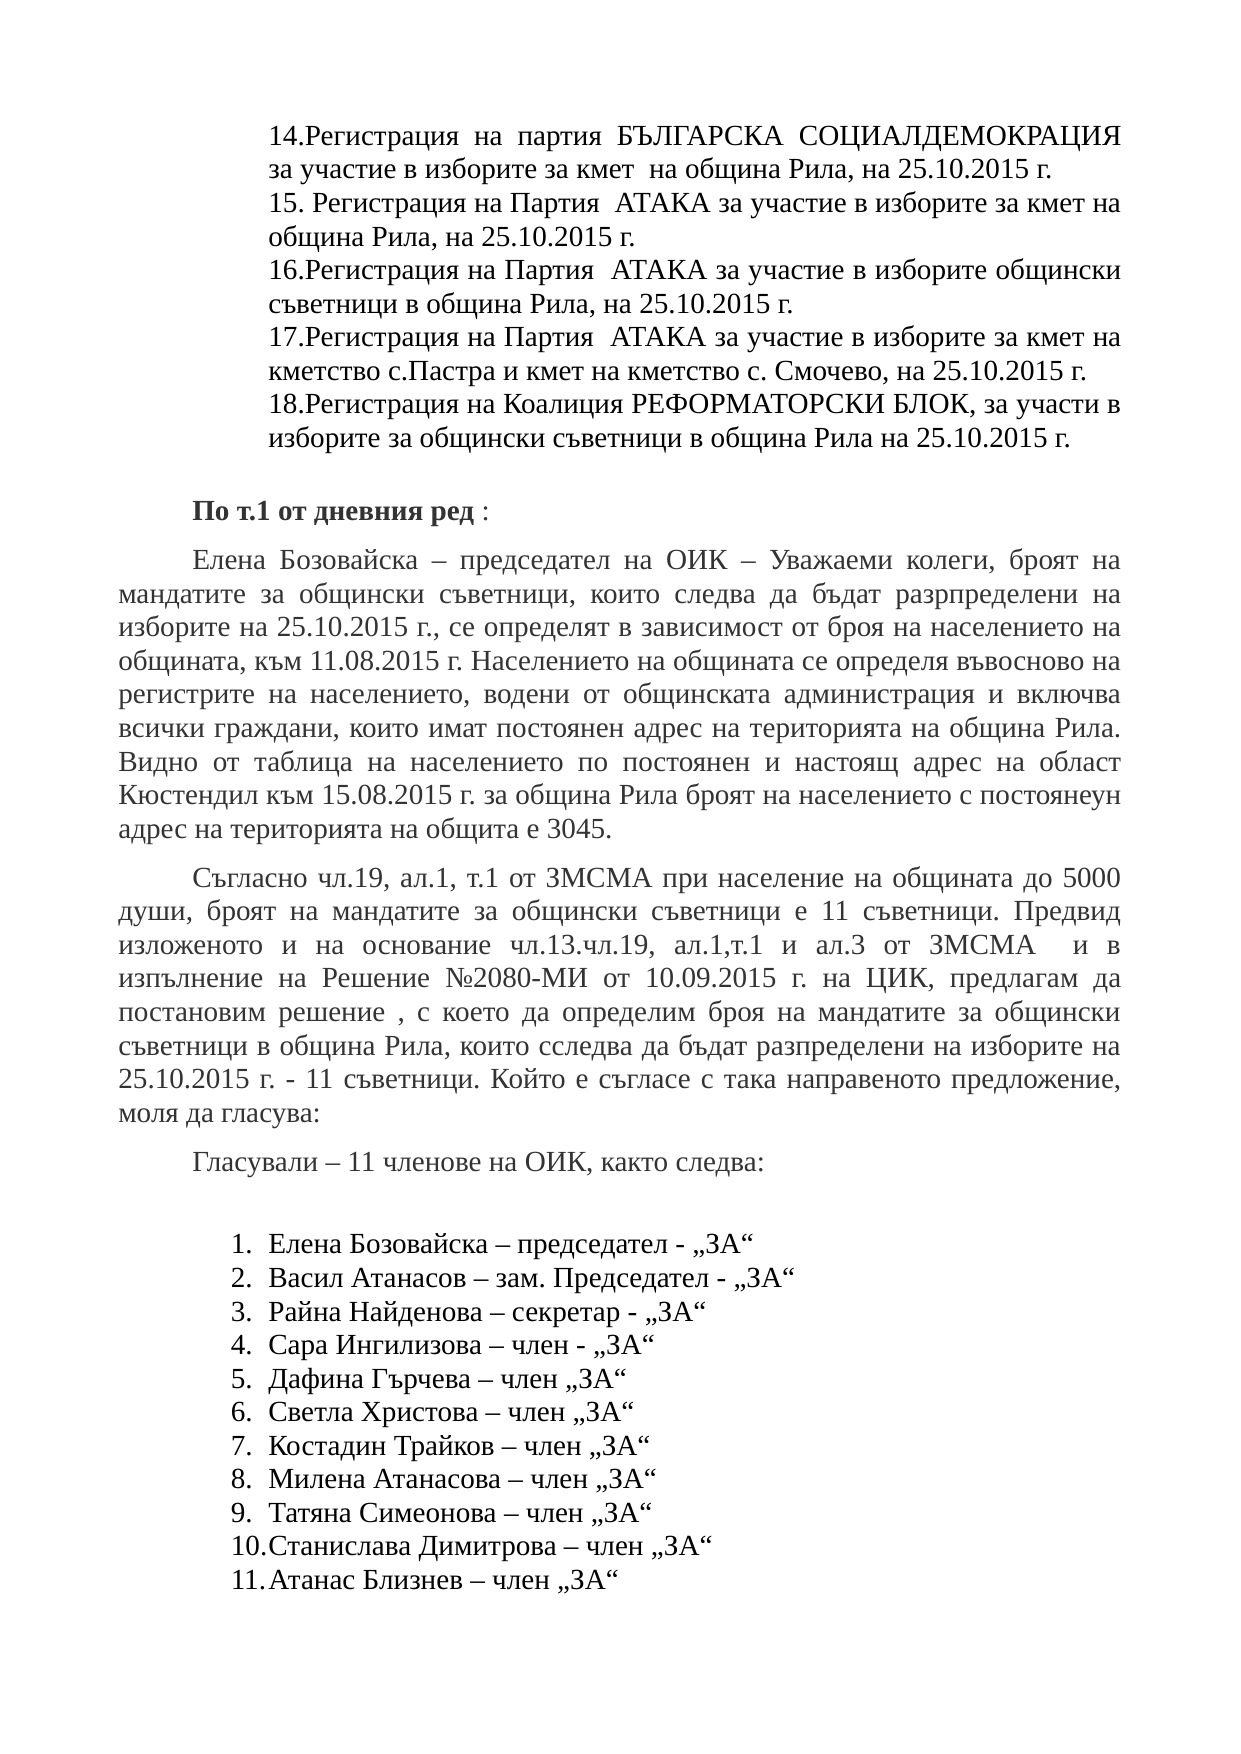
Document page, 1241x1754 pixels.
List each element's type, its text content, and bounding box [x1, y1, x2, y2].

list Сара Ингилизова – член - „ЗА“ [231, 1327, 1122, 1361]
list Васил Атанасов – зам. Председател - „ЗА“ [231, 1260, 1122, 1294]
list 15. Регистрация на Партия АТАКА за участие в изборите за кмет на община Рила, на 25.10.2015 г. [231, 185, 1122, 252]
text По т.1 от дневния ред : [118, 493, 1122, 527]
list Атанас Близнев – член „ЗА“ [231, 1562, 1122, 1596]
list 16.Регистрация на Партия АТАКА за участие в изборите общински съветници в община Рила, на 25.10.2015 г. [231, 252, 1122, 319]
list Татяна Симеонова – член „ЗА“ [231, 1495, 1122, 1528]
text Елена Бозовайска – председател на ОИК – Уважаеми колеги, броят на мандатите за общински съветници, които следва да бъдат разрпределени на изборите на 25.10.2015 г., се определят в зависимост от броя на населението на общината, към 11.08.2015 г. Населението на общината се определя въвосново на регистрите на населението, водени от общинската администрация и включва всички граждани, които имат постоянен адрес на територията на община Рила. Видно от таблица на населението по постоянен и настоящ адрес на област Кюстендил към 15.08.2015 г. за община Рила броят на населението с постоянеун адрес на територията на общита е 3045. [118, 542, 1122, 844]
list Райна Найденова – секретар - „ЗА“ [231, 1294, 1122, 1327]
list Светла Христова – член „ЗА“ [231, 1394, 1122, 1428]
text Гласували – 11 членове на ОИК, както следва: [118, 1144, 1122, 1177]
list 17.Регистрация на Партия АТАКА за участие в изборите за кмет на кметство с.Пастра и кмет на кметство с. Смочево, на 25.10.2015 г. [231, 319, 1122, 386]
text Съгласно чл.19, ал.1, т.1 от ЗМСМА при население на общината до 5000 души, броят на мандатите за общински съветници е 11 съветници. Предвид изложеното и на основание чл.13.чл.19, ал.1,т.1 и ал.3 от ЗМСМА и в изпълнение на Решение №2080-МИ от 10.09.2015 г. на ЦИК, предлагам да постановим решение , с което да определим броя на мандатите за общински съветници в община Рила, които сследва да бъдат разпределени на изборите на 25.10.2015 г. - 11 съветници. Който е съгласе с така направеното предложение, моля да гласува: [118, 860, 1122, 1128]
list 18.Регистрация на Коалиция РЕФОРМАТОРСКИ БЛОК, за участи в изборите за общински съветници в община Рила на 25.10.2015 г. [231, 386, 1122, 453]
list Милена Атанасова – член „ЗА“ [231, 1461, 1122, 1495]
list Станислава Димитрова – член „ЗА“ [231, 1528, 1122, 1562]
list Костадин Трайков – член „ЗА“ [231, 1428, 1122, 1461]
list 14.Регистрация на партия БЪЛГАРСКА СОЦИАЛДЕМОКРАЦИЯ за участие в изборите за кмет на община Рила, на 25.10.2015 г. [231, 118, 1122, 185]
list Елена Бозовайска – председател - „ЗА“ [231, 1227, 1122, 1260]
list Дафина Гърчева – член „ЗА“ [231, 1361, 1122, 1394]
